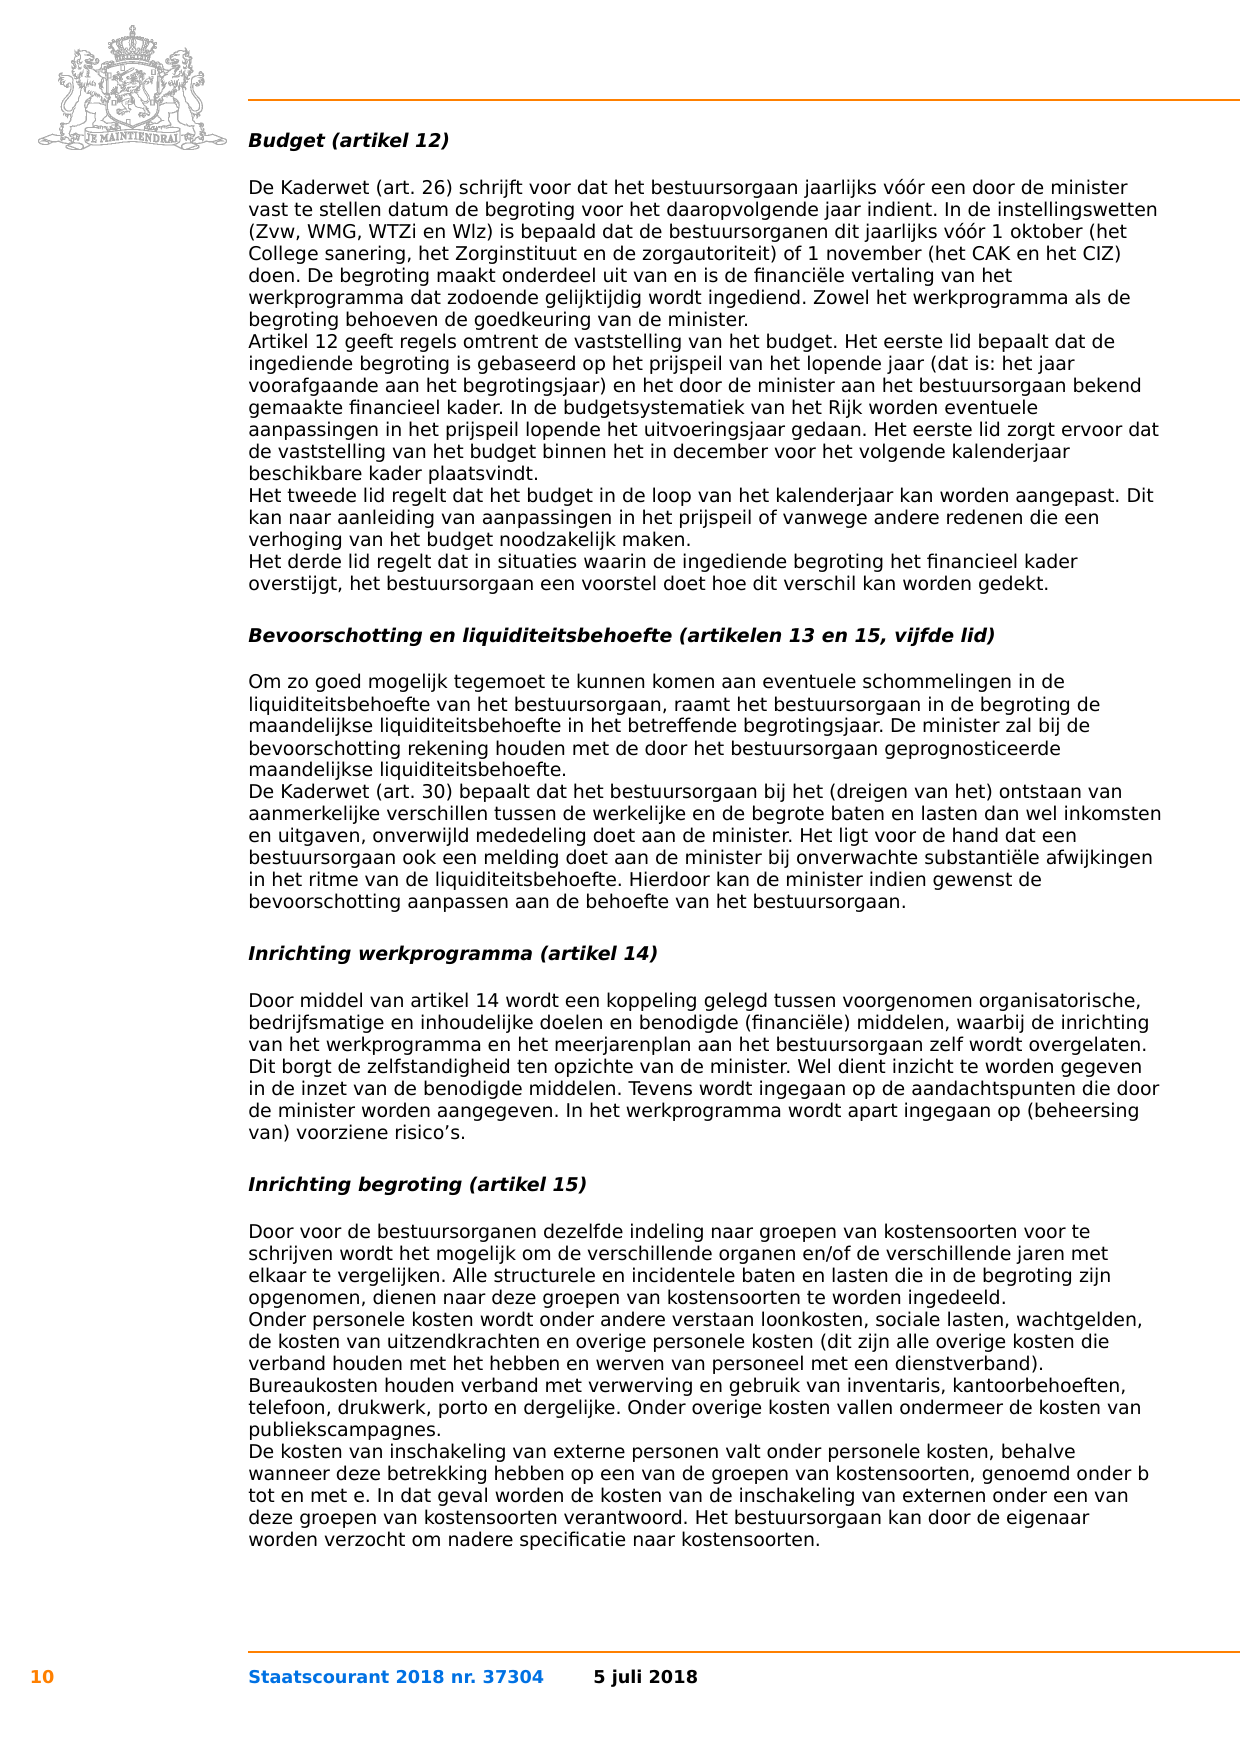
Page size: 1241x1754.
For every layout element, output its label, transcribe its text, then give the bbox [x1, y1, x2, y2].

subtitle Budget (artikel 12) [248, 130, 1163, 152]
subtitle Inrichting begroting (artikel 15) [248, 1174, 1163, 1196]
picture [38, 25, 227, 150]
subtitle Bevoorschotting en liquiditeitsbehoefte (artikelen 13 en 15, vijfde lid) [248, 624, 1163, 646]
text De Kaderwet (art. 30) bepaalt dat het bestuursorgaan bij het (dreigen van het) ontstaan van aanmerkelijke verschillen tussen de werkelijke en de begrote baten en lasten dan wel inkomsten en uitgaven, onverwijld mededeling doet aan de minister. Het ligt voor de hand dat een bestuursorgaan ook een melding doet aan de minister bij onverwachte substantiële afwijkingen in het ritme van de liquiditeitsbehoefte. Hierdoor kan de minister indien gewenst de bevoorschotting aanpassen aan de behoefte van het bestuursorgaan. [248, 781, 1163, 913]
text Door middel van artikel 14 wordt een koppeling gelegd tussen voorgenomen organisatorische, bedrijfsmatige en inhoudelijke doelen en benodigde (financiële) middelen, waarbij de inrichting van het werkprogramma en het meerjarenplan aan het bestuursorgaan zelf wordt overgelaten. Dit borgt de zelfstandigheid ten opzichte van de minister. Wel dient inzicht te worden gegeven in de inzet van de benodigde middelen. Tevens wordt ingegaan op de aandachtspunten die door de minister worden aangegeven. In het werkprogramma wordt apart ingegaan op (beheersing van) voorziene risico’s. [248, 990, 1163, 1144]
text Het tweede lid regelt dat het budget in de loop van het kalenderjaar kan worden aangepast. Dit kan naar aanleiding van aanpassingen in het prijspeil of vanwege andere redenen die een verhoging van het budget noodzakelijk maken. [248, 484, 1163, 551]
text Door voor de bestuursorganen dezelfde indeling naar groepen van kostensoorten voor te schrijven wordt het mogelijk om de verschillende organen en/of de verschillende jaren met elkaar te vergelijken. Alle structurele en incidentele baten en lasten die in de begroting zijn opgenomen, dienen naar deze groepen van kostensoorten te worden ingedeeld. [248, 1221, 1163, 1309]
text De Kaderwet (art. 26) schrijft voor dat het bestuursorgaan jaarlijks vóór een door de minister vast te stellen datum de begroting voor het daaropvolgende jaar indient. In de instellingswetten (Zvw, WMG, WTZi en Wlz) is bepaald dat de bestuursorganen dit jaarlijks vóór 1 oktober (het College sanering, het Zorginstituut en de zorgautoriteit) of 1 november (het CAK en het CIZ) doen. De begroting maakt onderdeel uit van en is de financiële vertaling van het werkprogramma dat zodoende gelijktijdig wordt ingediend. Zowel het werkprogramma als de begroting behoeven de goedkeuring van de minister. [248, 177, 1163, 331]
text De kosten van inschakeling van externe personen valt onder personele kosten, behalve wanneer deze betrekking hebben op een van de groepen van kostensoorten, genoemd onder b tot en met e. In dat geval worden de kosten van de inschakeling van externen onder een van deze groepen van kostensoorten verantwoord. Het bestuursorgaan kan door de eigenaar worden verzocht om nadere specificatie naar kostensoorten. [248, 1441, 1163, 1551]
text Onder personele kosten wordt onder andere verstaan loonkosten, sociale lasten, wachtgelden, de kosten van uitzendkrachten en overige personele kosten (dit zijn alle overige kosten die verband houden met het hebben en werven van personeel met een dienstverband). Bureaukosten houden verband met verwerving en gebruik van inventaris, kantoorbehoeften, telefoon, drukwerk, porto en dergelijke. Onder overige kosten vallen ondermeer de kosten van publiekscampagnes. [248, 1309, 1163, 1441]
text Artikel 12 geeft regels omtrent de vaststelling van het budget. Het eerste lid bepaalt dat de ingediende begroting is gebaseerd op het prijspeil van het lopende jaar (dat is: het jaar voorafgaande aan het begrotingsjaar) en het door de minister aan het bestuursorgaan bekend gemaakte financieel kader. In de budgetsystematiek van het Rijk worden eventuele aanpassingen in het prijspeil lopende het uitvoeringsjaar gedaan. Het eerste lid zorgt ervoor dat de vaststelling van het budget binnen het in december voor het volgende kalenderjaar beschikbare kader plaatsvindt. [248, 331, 1163, 484]
text Om zo goed mogelijk tegemoet te kunnen komen aan eventuele schommelingen in de liquiditeitsbehoefte van het bestuursorgaan, raamt het bestuursorgaan in de begroting de maandelijkse liquiditeitsbehoefte in het betreffende begrotingsjaar. De minister zal bij de bevoorschotting rekening houden met de door het bestuursorgaan geprognosticeerde maandelijkse liquiditeitsbehoefte. [248, 671, 1163, 781]
text Het derde lid regelt dat in situaties waarin de ingediende begroting het financieel kader overstijgt, het bestuursorgaan een voorstel doet hoe dit verschil kan worden gedekt. [248, 551, 1163, 594]
subtitle Inrichting werkprogramma (artikel 14) [248, 943, 1163, 965]
